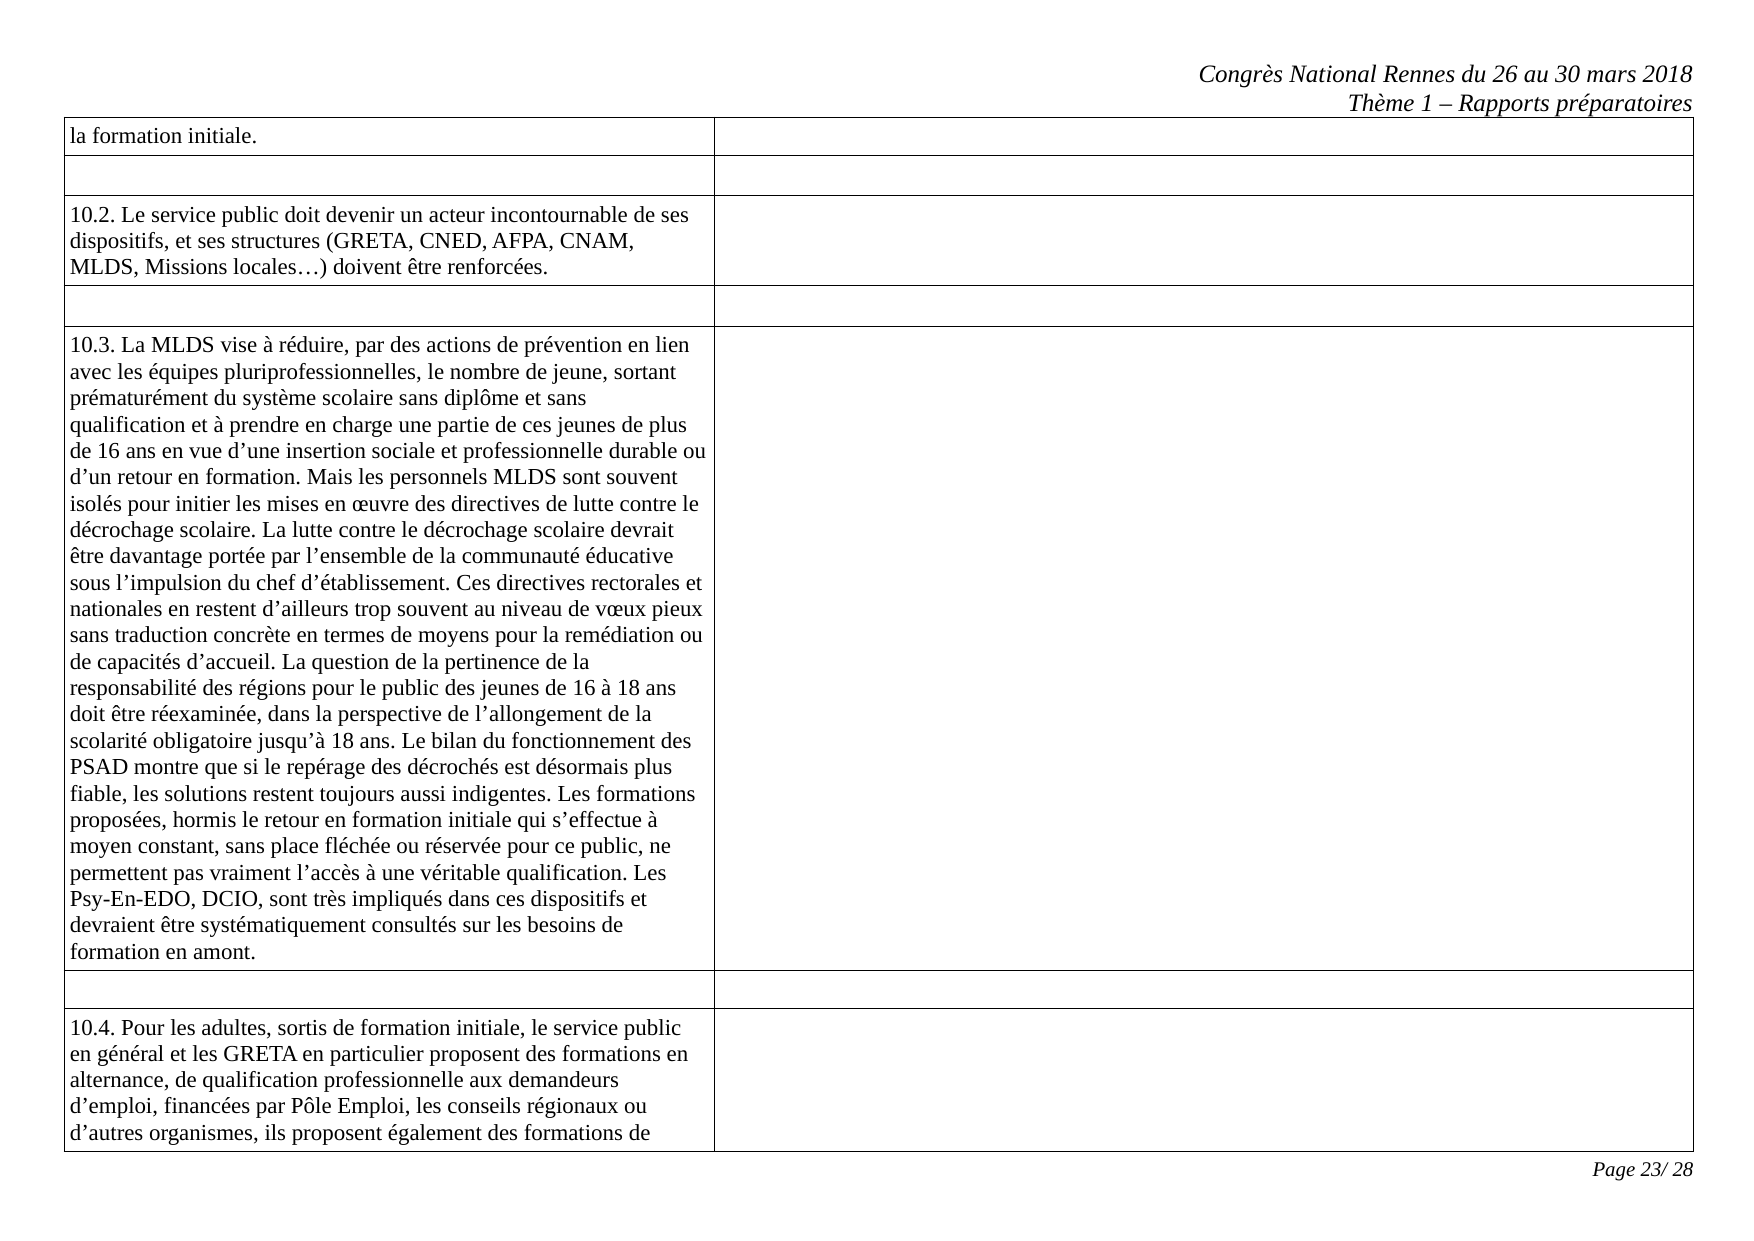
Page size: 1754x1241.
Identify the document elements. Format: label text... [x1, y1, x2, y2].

table_cell 10.2. Le service public doit devenir un acteur incontournable de ses dispositifs, et ses structures (GRETA, CNED, AFPA, CNAM, MLDS, Missions locales…) doivent être renforcées. [65, 196, 714, 285]
table_cell [65, 156, 714, 195]
table_cell [715, 971, 1693, 1008]
table_cell [715, 196, 1693, 285]
table_cell [715, 286, 1693, 326]
table_cell la formation initiale. [65, 118, 714, 154]
table_cell [715, 327, 1693, 970]
table_cell [65, 971, 714, 1008]
table_cell 10.3. La MLDS vise à réduire, par des actions de prévention en lien avec les équipes pluriprofessionnelles, le nombre de jeune, sortant prématurément du système scolaire sans diplôme et sans qualification et à prendre en charge une partie de ces jeunes de plus de 16 ans en vue d’une insertion sociale et professionnelle durable ou d’un retour en formation. Mais les personnels MLDS sont souvent isolés pour initier les mises en œuvre des directives de lutte contre le décrochage scolaire. La lutte contre le décrochage scolaire devrait être davantage portée par l’ensemble de la communauté éducative sous l’impulsion du chef d’établissement. Ces directives rectorales et nationales en restent d’ailleurs trop souvent au niveau de vœux pieux sans traduction concrète en termes de moyens pour la remédiation ou de capacités d’accueil. La question de la pertinence de la responsabilité des régions pour le public des jeunes de 16 à 18 ans doit être réexaminée, dans la perspective de l’allongement de la scolarité obligatoire jusqu’à 18 ans. Le bilan du fonctionnement des PSAD montre que si le repérage des décrochés est désormais plus fiable, les solutions restent toujours aussi indigentes. Les formations proposées, hormis le retour en formation initiale qui s’effectue à moyen constant, sans place fléchée ou réservée pour ce public, ne permettent pas vraiment l’accès à une véritable qualification. Les Psy-En-EDO, DCIO, sont très impliqués dans ces dispositifs et devraient être systématiquement consultés sur les besoins de formation en amont. [65, 327, 714, 970]
table_cell 10.4. Pour les adultes, sortis de formation initiale, le service public en général et les GRETA en particulier proposent des formations en alternance, de qualification professionnelle aux demandeurs d’emploi, financées par Pôle Emploi, les conseils régionaux ou d’autres organismes, ils proposent également des formations de [65, 1009, 714, 1151]
table_cell [715, 1009, 1693, 1151]
table_cell [715, 118, 1693, 154]
table_cell [715, 156, 1693, 195]
table_cell [65, 286, 714, 326]
